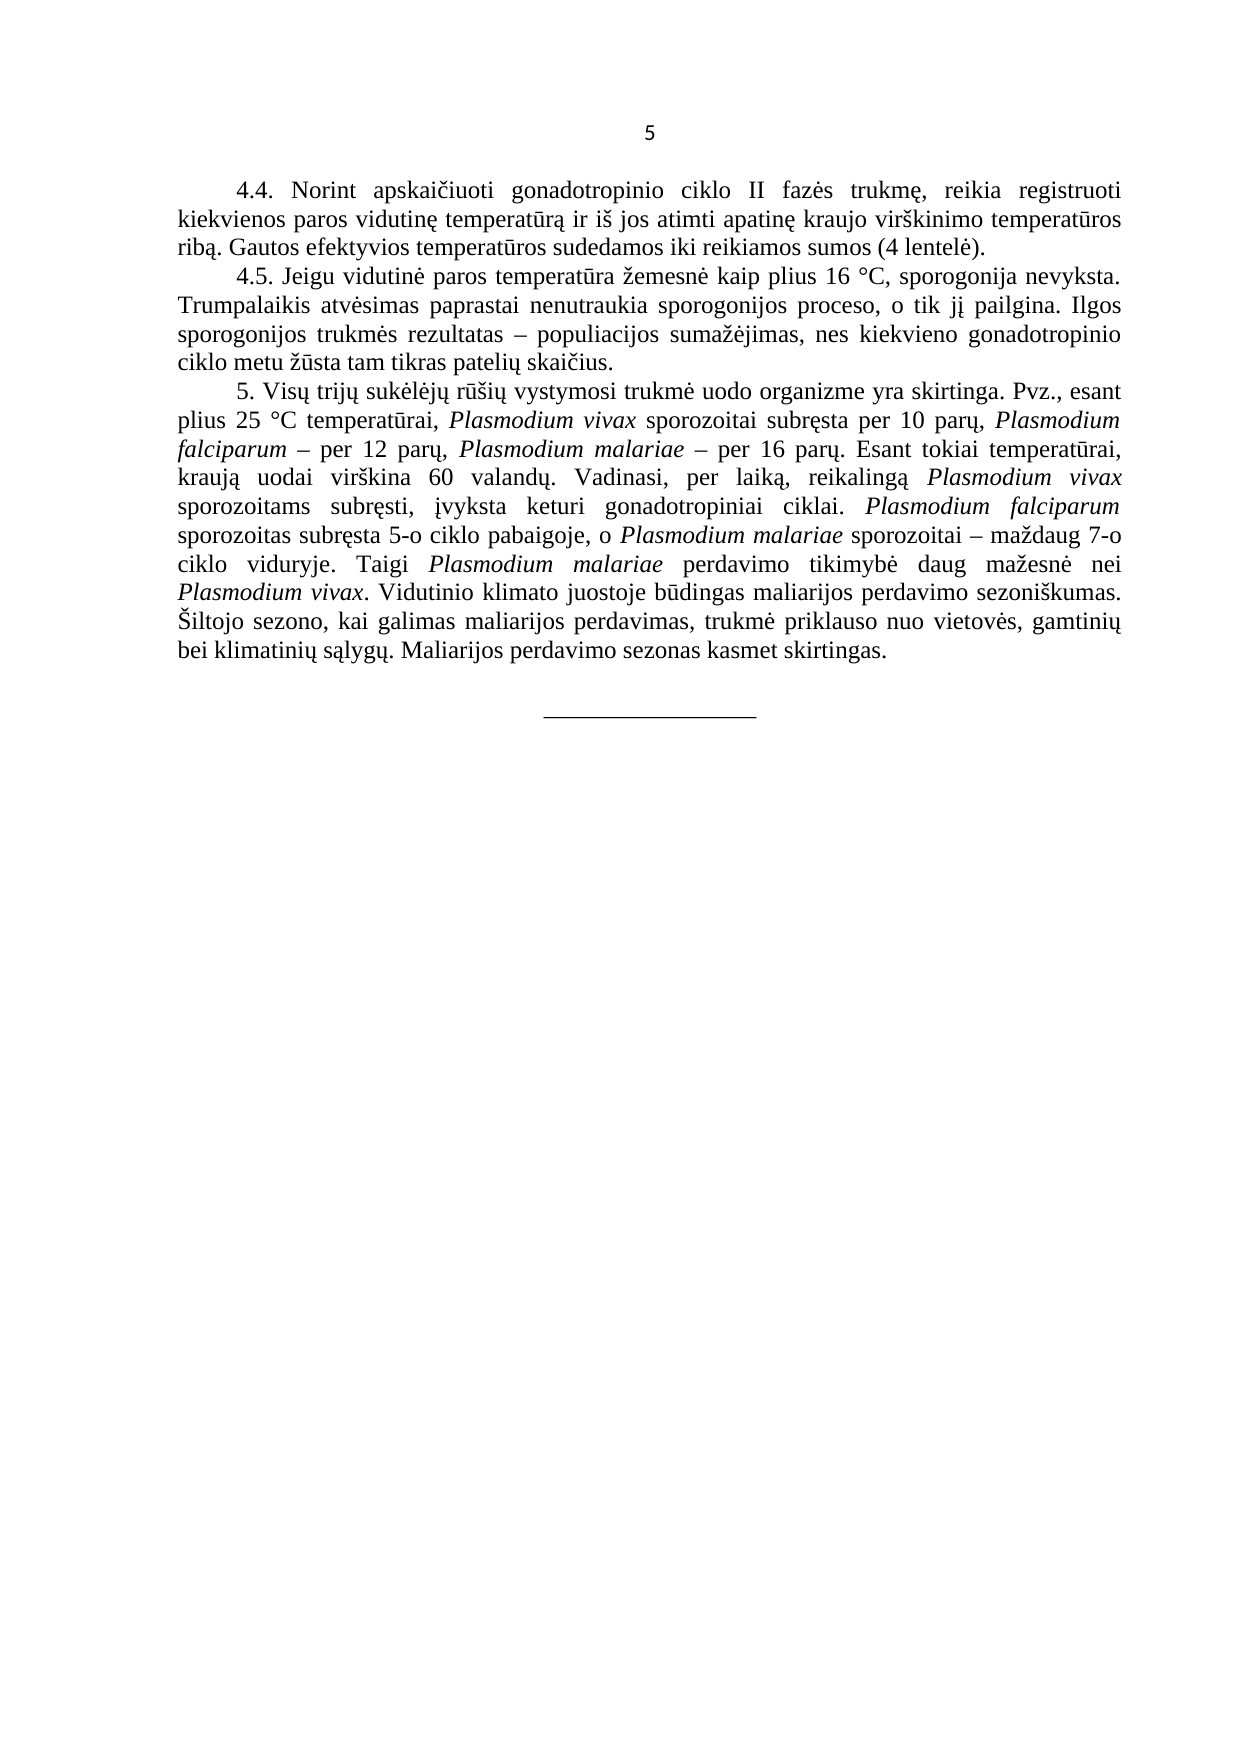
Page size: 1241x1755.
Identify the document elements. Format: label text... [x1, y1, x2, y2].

text _________________ [177, 692, 1122, 721]
text 4.4. Norint apskaičiuoti gonadotropinio ciklo II fazės trukmę, reikia registruoti kiekvienos paros vidutinę temperatūrą ir iš jos atimti apatinę kraujo virškinimo temperatūros ribą. Gautos efektyvios temperatūros sudedamos iki reikiamos sumos (4 lentelė). [177, 175, 1122, 261]
text 5. Visų trijų sukėlėjų rūšių vystymosi trukmė uodo organizme yra skirtinga. Pvz., esant plius 25 °C temperatūrai, Plasmodium vivax sporozoitai subręsta per 10 parų, Plasmodium falciparum – per 12 parų, Plasmodium malariae – per 16 parų. Esant tokiai temperatūrai, kraują uodai virškina 60 valandų. Vadinasi, per laiką, reikalingą Plasmodium vivax sporozoitams subręsti, įvyksta keturi gonadotropiniai ciklai. Plasmodium falciparum sporozoitas subręsta 5-o ciklo pabaigoje, o Plasmodium malariae sporozoitai – maždaug 7-o ciklo viduryje. Taigi Plasmodium malariae perdavimo tikimybė daug mažesnė nei Plasmodium vivax. Vidutinio klimato juostoje būdingas maliarijos perdavimo sezoniškumas. Šiltojo sezono, kai galimas maliarijos perdavimas, trukmė priklauso nuo vietovės, gamtinių bei klimatinių sąlygų. Maliarijos perdavimo sezonas kasmet skirtingas. [177, 376, 1122, 664]
text 4.5. Jeigu vidutinė paros temperatūra žemesnė kaip plius 16 °C, sporogonija nevyksta. Trumpalaikis atvėsimas paprastai nenutraukia sporogonijos proceso, o tik jį pailgina. Ilgos sporogonijos trukmės rezultatas – populiacijos sumažėjimas, nes kiekvieno gonadotropinio ciklo metu žūsta tam tikras patelių skaičius. [177, 261, 1122, 376]
